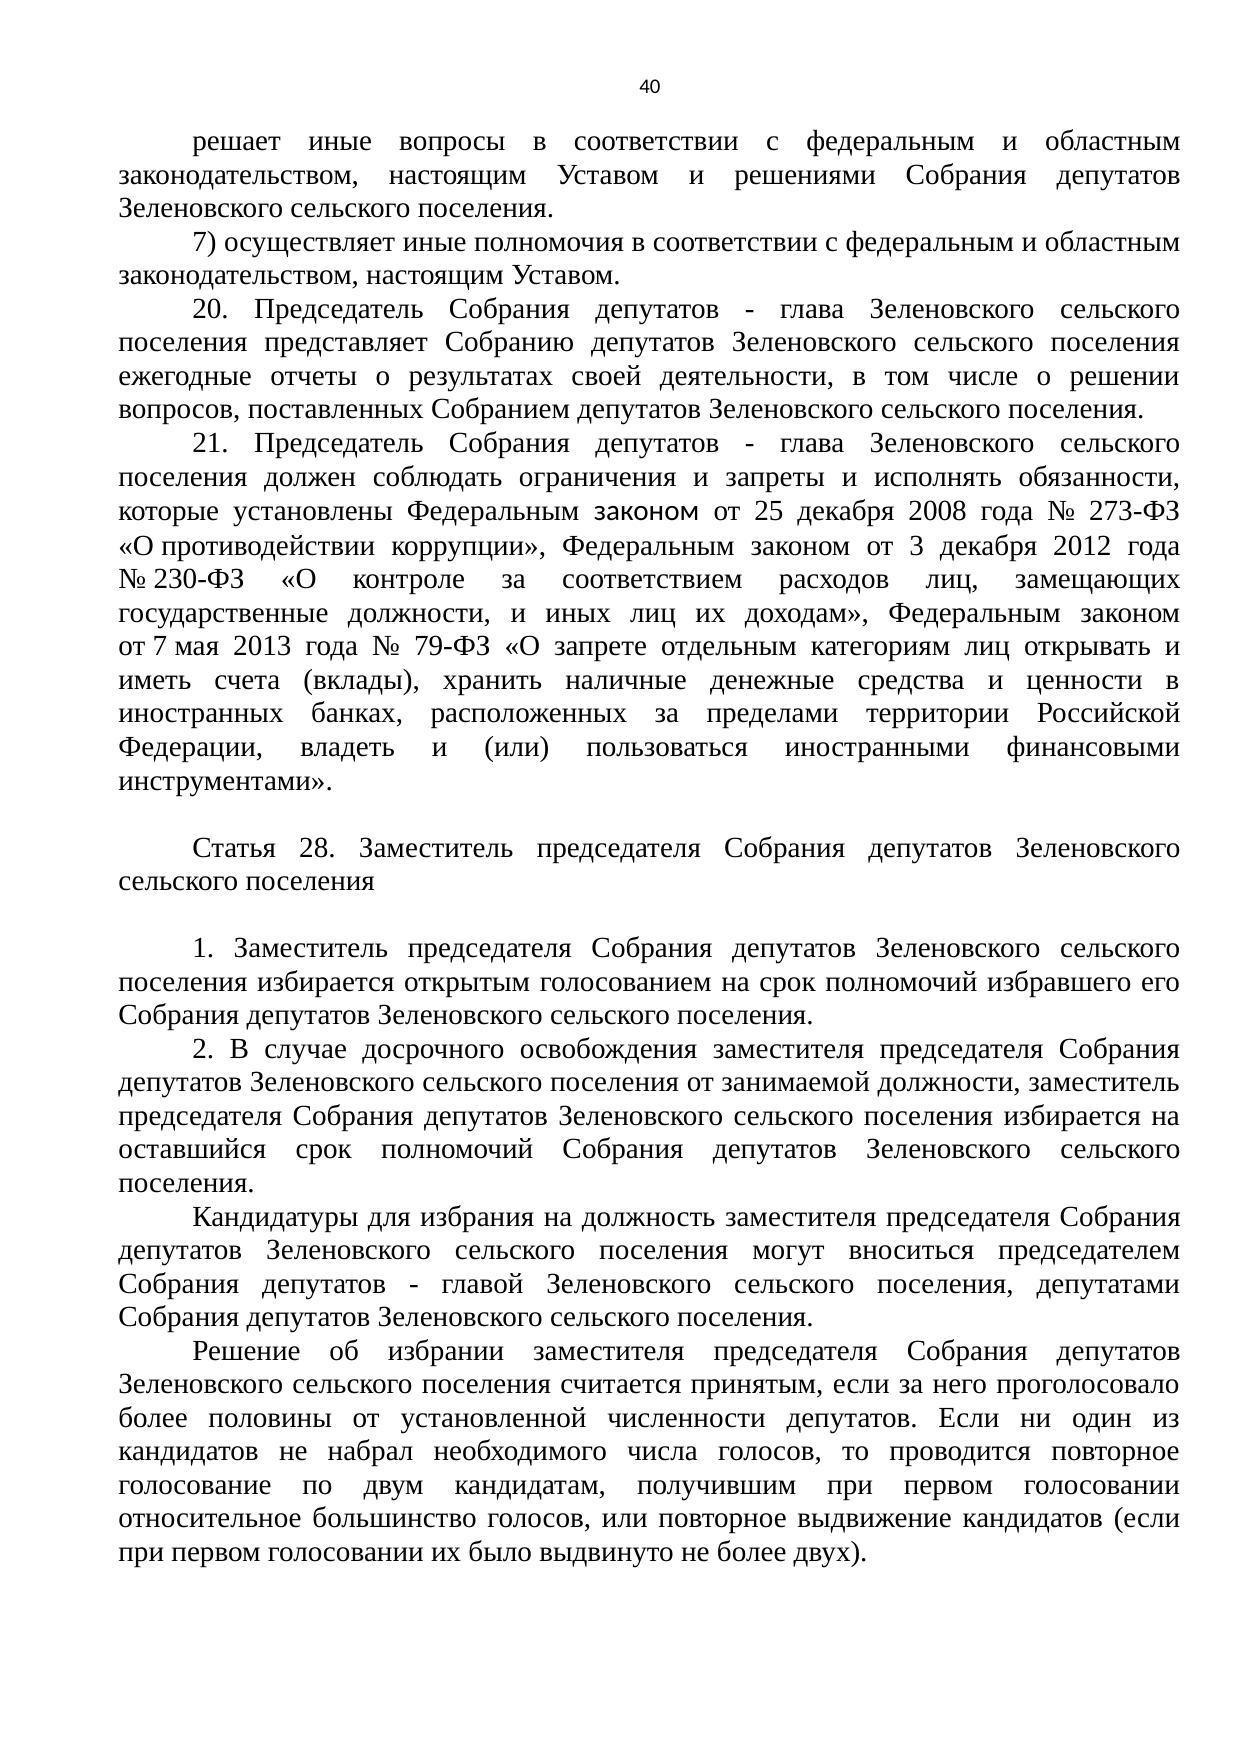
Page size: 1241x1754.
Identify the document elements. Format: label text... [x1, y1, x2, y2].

text 20. Председатель Собрания депутатов - глава Зеленовского сельского поселения представляет Собранию депутатов Зеленовского сельского поселения ежегодные отчеты о результатах своей деятельности, в том числе о решении вопросов, поставленных Собранием депутатов Зеленовского сельского поселения. [118, 291, 1181, 425]
text 7) осуществляет иные полномочия в соответствии с федеральным и областным законодательством, настоящим Уставом. [118, 224, 1181, 291]
text 21. Председатель Собрания депутатов - глава Зеленовского сельского поселения должен соблюдать ограничения и запреты и исполнять обязанности, которые установлены Федеральным законом от 25 декабря 2008 года № 273-ФЗ «О противодействии коррупции», Федеральным законом от 3 декабря 2012 года № 230-ФЗ «О контроле за соответствием расходов лиц, замещающих государственные должности, и иных лиц их доходам», Федеральным законом от 7 мая 2013 года № 79-ФЗ «О запрете отдельным категориям лиц открывать и иметь счета (вклады), хранить наличные денежные средства и ценности в иностранных банках, расположенных за пределами территории Российской Федерации, владеть и (или) пользоваться иностранными финансовыми инструментами». [118, 425, 1181, 796]
text Кандидатуры для избрания на должность заместителя председателя Собрания депутатов Зеленовского сельского поселения могут вноситься председателем Собрания депутатов - главой Зеленовского сельского поселения, депутатами Собрания депутатов Зеленовского сельского поселения. [118, 1199, 1181, 1333]
text 2. В случае досрочного освобождения заместителя председателя Собрания депутатов Зеленовского сельского поселения от занимаемой должности, заместитель председателя Собрания депутатов Зеленовского сельского поселения избирается на оставшийся срок полномочий Собрания депутатов Зеленовского сельского поселения. [118, 1031, 1181, 1199]
text Статья 28. Заместитель председателя Собрания депутатов Зеленовского сельского поселения [118, 830, 1181, 897]
text 1. Заместитель председателя Собрания депутатов Зеленовского сельского поселения избирается открытым голосованием на срок полномочий избравшего его Собрания депутатов Зеленовского сельского поселения. [118, 930, 1181, 1031]
text Решение об избрании заместителя председателя Собрания депутатов Зеленовского сельского поселения считается принятым, если за него проголосовало более половины от установленной численности депутатов. Если ни один из кандидатов не набрал необходимого числа голосов, то проводится повторное голосование по двум кандидатам, получившим при первом голосовании относительное большинство голосов, или повторное выдвижение кандидатов (если при первом голосовании их было выдвинуто не более двух). [118, 1333, 1181, 1568]
text решает иные вопросы в соответствии с федеральным и областным законодательством, настоящим Уставом и решениями Собрания депутатов Зеленовского сельского поселения. [118, 123, 1181, 224]
